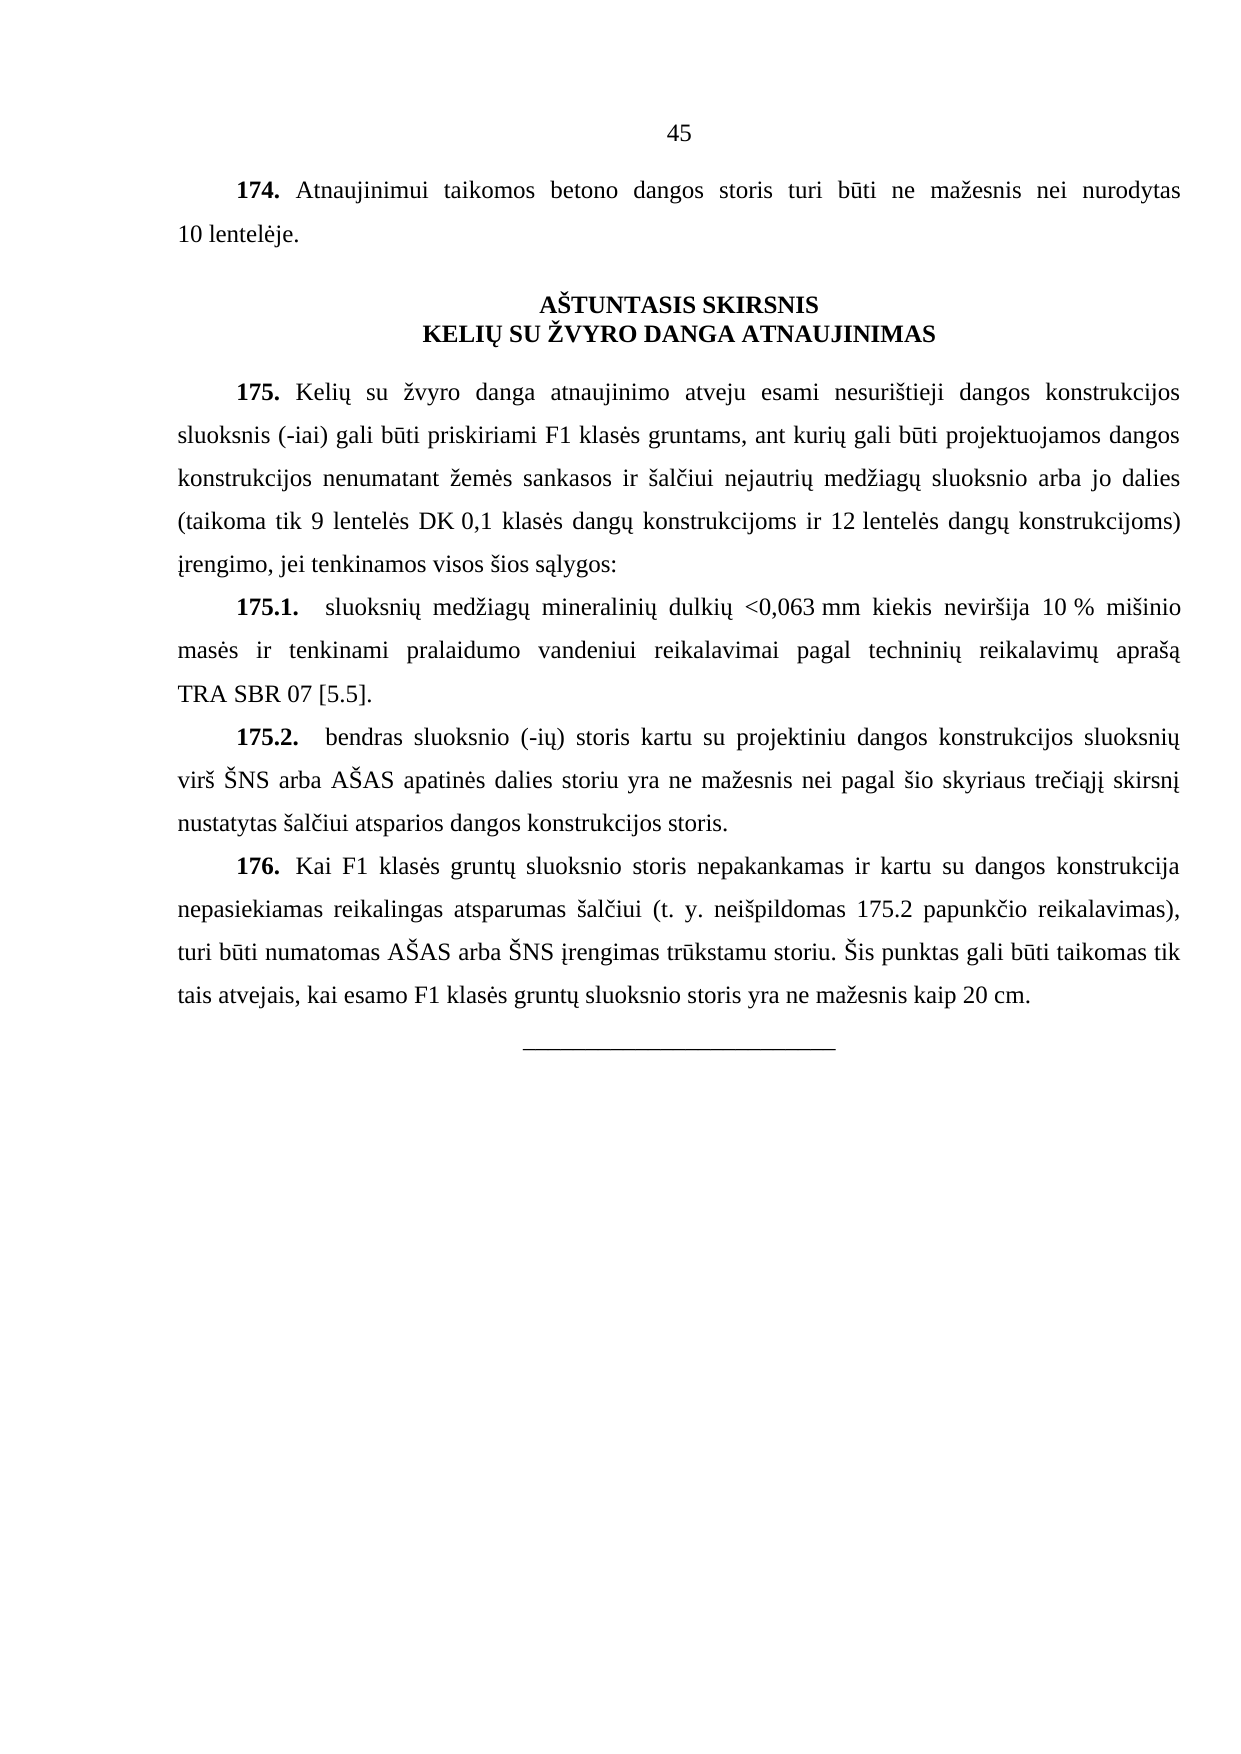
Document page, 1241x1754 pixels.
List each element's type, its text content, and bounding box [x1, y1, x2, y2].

text KELIŲ SU ŽVYRO DANGA ATNAUJINIMAS [177, 319, 1181, 348]
text 176. Kai F1 klasės gruntų sluoksnio storis nepakankamas ir kartu su dangos konstrukcija nepasiekiamas reikalingas atsparumas šalčiui (t. y. neišpildomas 175.2 papunkčio reikalavimas), turi būti numatomas AŠAS arba ŠNS įrengimas trūkstamu storiu. Šis punktas gali būti taikomas tik tais atvejais, kai esamo F1 klasės gruntų sluoksnio storis yra ne mažesnis kaip 20 cm. [177, 851, 1181, 1009]
text 174. Atnaujinimui taikomos betono dangos storis turi būti ne mažesnis nei nurodytas 10 lentelėje. [177, 176, 1181, 247]
text 175.2. bendras sluoksnio (-ių) storis kartu su projektiniu dangos konstrukcijos sluoksnių virš ŠNS arba AŠAS apatinės dalies storiu yra ne mažesnis nei pagal šio skyriaus trečiąjį skirsnį nustatytas šalčiui atsparios dangos konstrukcijos storis. [177, 722, 1181, 837]
text _________________________ [177, 1024, 1181, 1052]
text 175. Kelių su žvyro danga atnaujinimo atveju esami nesurištieji dangos konstrukcijos sluoksnis (-iai) gali būti priskiriami F1 klasės gruntams, ant kurių gali būti projektuojamos dangos konstrukcijos nenumatant žemės sankasos ir šalčiui nejautrių medžiagų sluoksnio arba jo dalies (taikoma tik 9 lentelės DK 0,1 klasės dangų konstrukcijoms ir 12 lentelės dangų konstrukcijoms) įrengimo, jei tenkinamos visos šios sąlygos: [177, 377, 1181, 578]
text AŠTUNTASIS SKIRSNIS [177, 291, 1181, 319]
text 175.1. sluoksnių medžiagų mineralinių dulkių <0,063 mm kiekis neviršija 10 % mišinio masės ir tenkinami pralaidumo vandeniui reikalavimai pagal techninių reikalavimų aprašą TRA SBR 07 [5.5]. [177, 592, 1181, 707]
